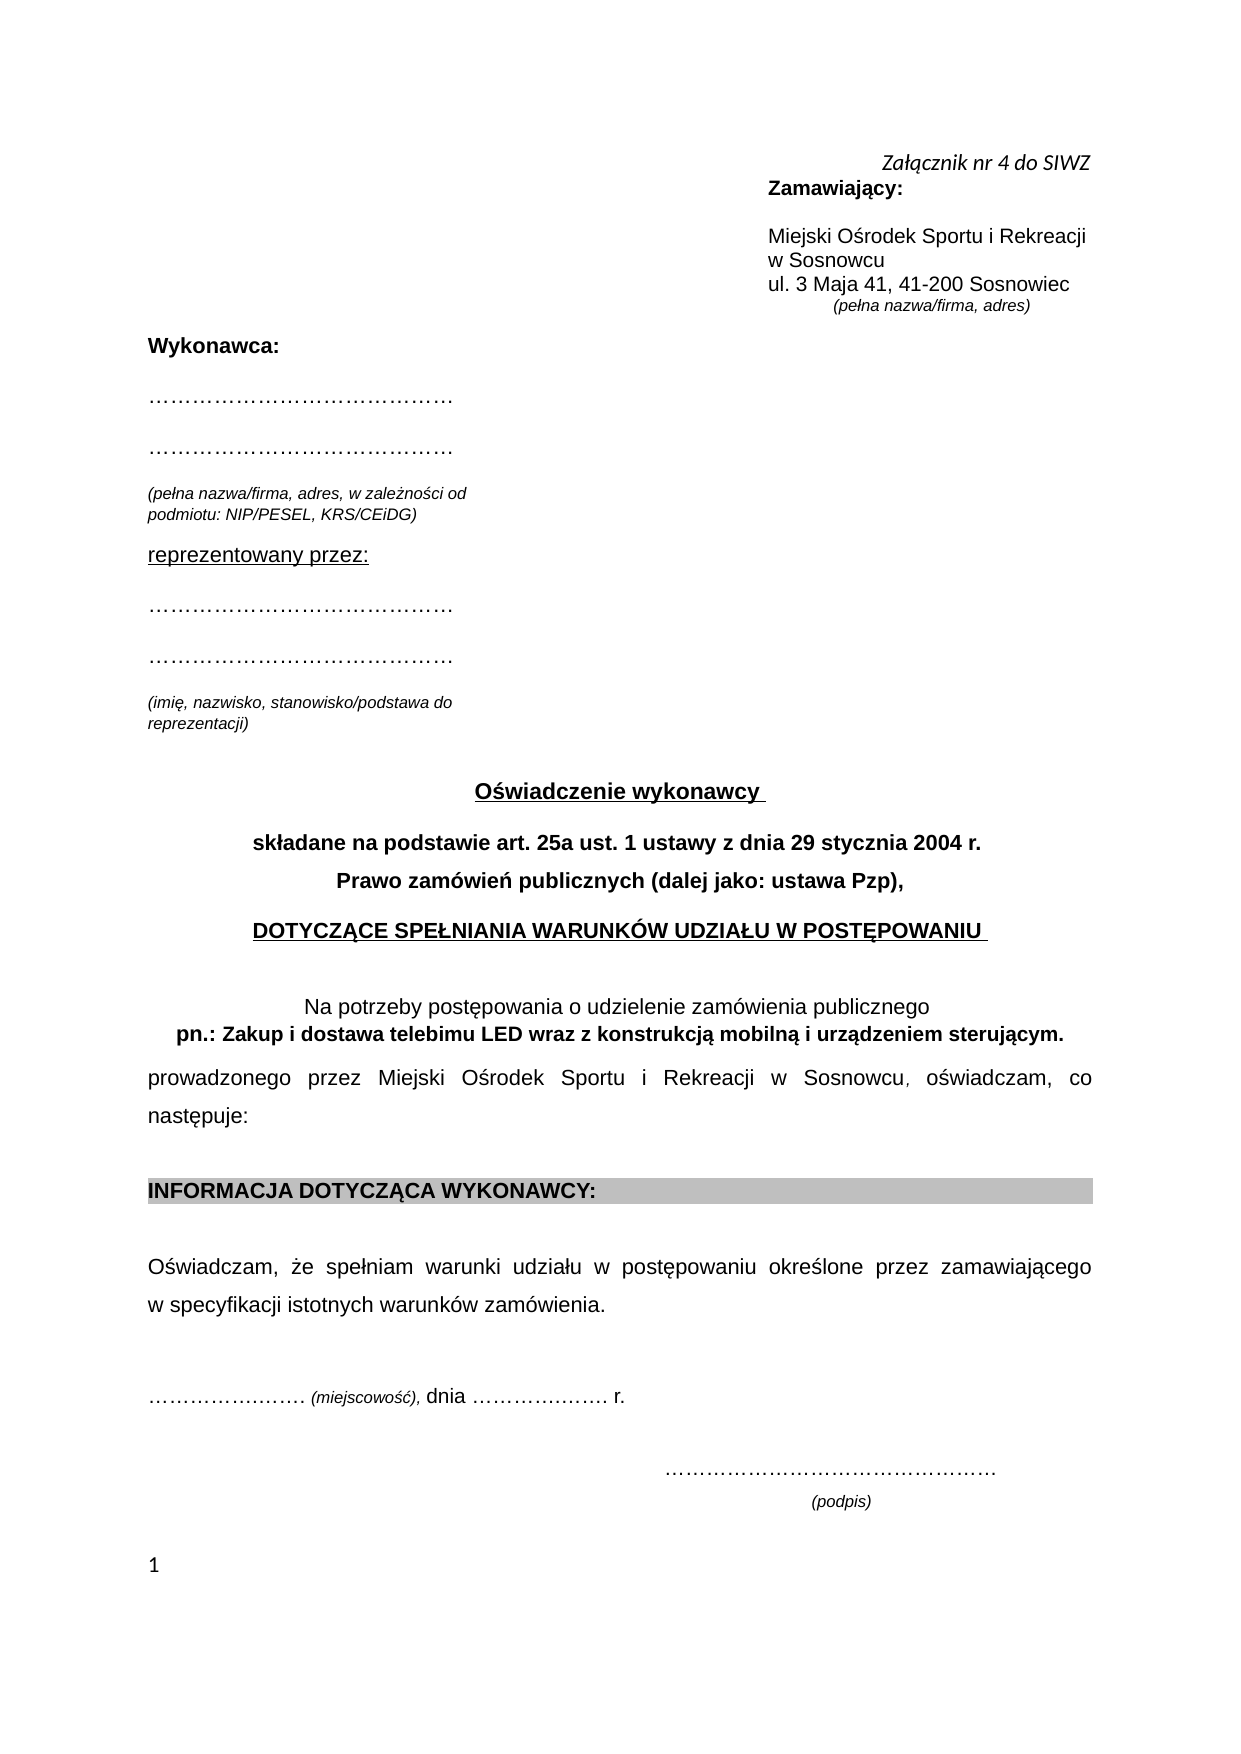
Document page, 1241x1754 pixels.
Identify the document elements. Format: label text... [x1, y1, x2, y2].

text Prawo zamówień publicznych (dalej jako: ustawa Pzp), [148, 868, 1093, 893]
text ………………………………………………………………………… [148, 383, 472, 459]
text (pełna nazwa/firma, adres, w zależności od podmiotu: NIP/PESEL, KRS/CEiDG) [148, 484, 472, 524]
text Oświadczam, że spełniam warunki udziału w postępowaniu określone przez zamawiającego w specyfikacji istotnych warunków zamówienia. [148, 1254, 1093, 1317]
text DOTYCZĄCE SPEŁNIANIA WARUNKÓW UDZIAŁU W POSTĘPOWANIU [148, 918, 1093, 981]
text prowadzonego przez Miejski Ośrodek Sportu i Rekreacji w Sosnowcu, oświadczam, co następuje: [148, 1065, 1093, 1128]
text ………………………………………… [148, 1456, 1093, 1480]
text reprezentowany przez: [148, 542, 1093, 567]
text ul. 3 Maja 41, 41-200 Sosnowiec [768, 271, 1093, 295]
text Wykonawca: [148, 333, 1093, 358]
text …………….……. (miejscowość), dnia ………….……. r. [148, 1384, 1093, 1408]
text INFORMACJA DOTYCZĄCA WYKONAWCY: [148, 1178, 1093, 1204]
text Miejski Ośrodek Sportu i Rekreacji w Sosnowcu [768, 223, 1093, 271]
text składane na podstawie art. 25a ust. 1 ustawy z dnia 29 stycznia 2004 r. [148, 830, 1093, 855]
text Na potrzeby postępowania o udzielenie zamówienia publicznego pn.: Zakup i dostawa telebimu LED wraz z konstrukcją mobilną i urządzeniem sterującym. [148, 994, 1093, 1046]
text ………………………………………………………………………… [148, 592, 472, 668]
text (imię, nazwisko, stanowisko/podstawa do reprezentacji) [148, 693, 472, 733]
text (pełna nazwa/firma, adres) [768, 295, 1093, 314]
text Oświadczenie wykonawcy [148, 778, 1093, 804]
text (podpis) [738, 1492, 1093, 1511]
text Zamawiający: [694, 176, 1093, 199]
